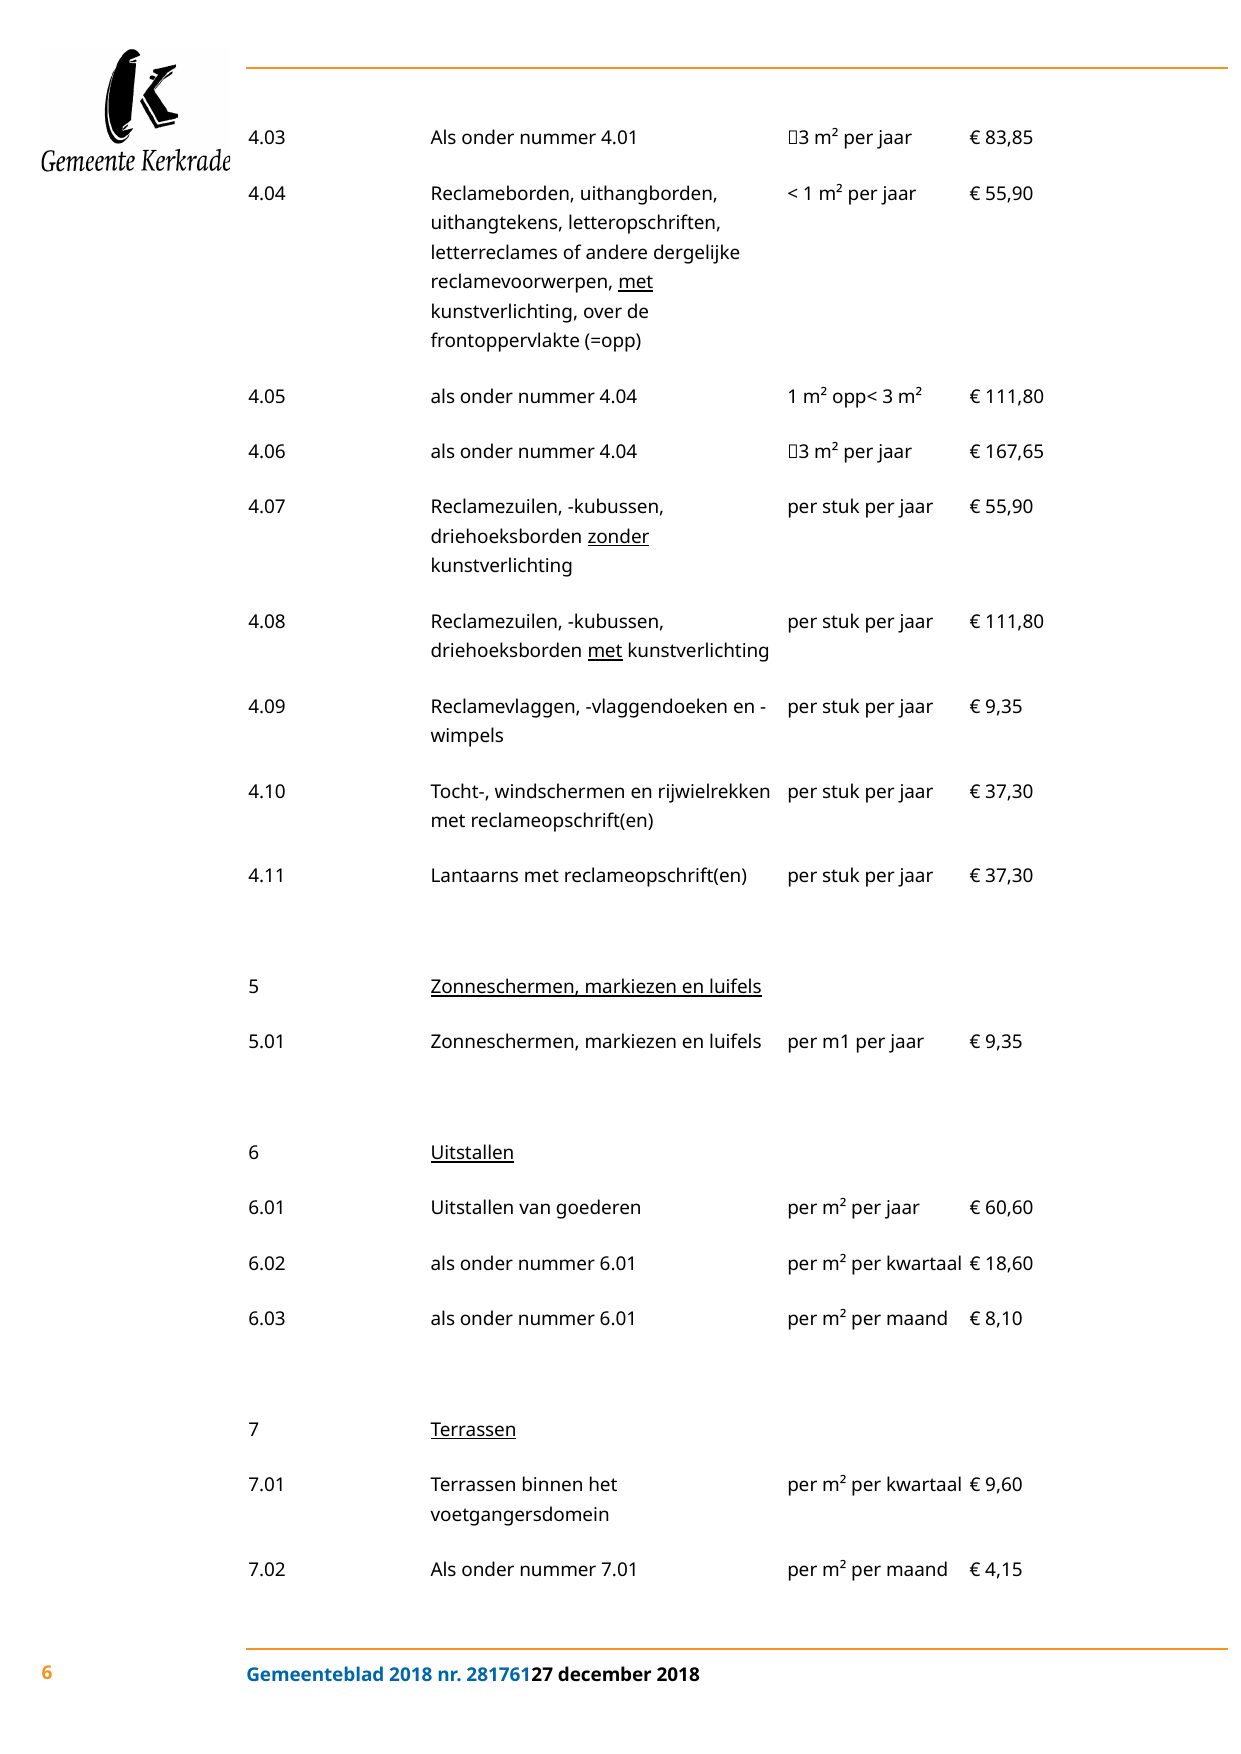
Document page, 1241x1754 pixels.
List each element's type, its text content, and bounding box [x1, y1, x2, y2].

table_cell 4.06 [248, 409, 430, 464]
table_cell 4.11 [248, 833, 430, 888]
table_cell € 4,15 [969, 1526, 1152, 1582]
table_cell per stuk per jaar [787, 663, 969, 748]
table_cell € 167,65 [969, 409, 1152, 464]
table_cell € 55,90 [969, 150, 1152, 353]
table_cell als onder nummer 4.04 [430, 409, 787, 464]
table_cell € 37,30 [969, 748, 1152, 833]
table_cell [787, 1331, 969, 1386]
table_cell [787, 1582, 969, 1607]
table_cell Zonneschermen, markiezen en luifels [430, 944, 787, 999]
table_cell 1 m² opp< 3 m² [787, 353, 969, 409]
table_cell Uitstallen van goederen [430, 1165, 787, 1220]
table_cell [969, 944, 1152, 999]
table_cell [248, 1331, 430, 1386]
table_cell € 111,80 [969, 579, 1152, 663]
table_cell Tocht-, windschermen en rijwielrekken met reclameopschrift(en) [430, 748, 787, 833]
table_cell 5 [248, 944, 430, 999]
table_cell 4.07 [248, 464, 430, 578]
table_cell 6.03 [248, 1276, 430, 1331]
table_cell 4.10 [248, 748, 430, 833]
table_cell [787, 1386, 969, 1442]
table_cell [248, 889, 430, 944]
table_cell 4.09 [248, 663, 430, 748]
table_cell 7.02 [248, 1526, 430, 1582]
table_cell € 18,60 [969, 1220, 1152, 1276]
table_cell per m² per kwartaal [787, 1442, 969, 1526]
table_cell [430, 1331, 787, 1386]
table_cell [787, 1054, 969, 1110]
table_cell [969, 1054, 1152, 1110]
table_cell per stuk per jaar [787, 464, 969, 578]
table_cell Reclamevlaggen, -vlaggendoeken en -wimpels [430, 663, 787, 748]
table_cell Terrassen [430, 1386, 787, 1442]
table_cell 4.04 [248, 150, 430, 353]
table_cell Terrassen binnen het voetgangersdomein [430, 1442, 787, 1526]
table_cell Uitstallen [430, 1110, 787, 1165]
table_cell [248, 1582, 430, 1607]
table_cell 5.01 [248, 999, 430, 1054]
table_cell € 37,30 [969, 833, 1152, 888]
table_cell Als onder nummer 7.01 [430, 1526, 787, 1582]
table_cell [969, 1582, 1152, 1607]
table_cell € 60,60 [969, 1165, 1152, 1220]
table_cell per m² per kwartaal [787, 1220, 969, 1276]
table_cell als onder nummer 4.04 [430, 353, 787, 409]
table_cell [969, 1331, 1152, 1386]
table_cell [430, 889, 787, 944]
picture [41, 47, 231, 172]
table_cell 4.05 [248, 353, 430, 409]
table_cell € 9,60 [969, 1442, 1152, 1526]
table_cell 7.01 [248, 1442, 430, 1526]
table_cell Reclameborden, uithangborden, uithangtekens, letteropschriften, letterreclames of andere dergelijke reclamevoorwerpen, met kunstverlichting, over de frontoppervlakte (=opp) [430, 150, 787, 353]
table_cell 4.03 [248, 95, 430, 150]
table_cell Zonneschermen, markiezen en luifels [430, 999, 787, 1054]
table_cell [969, 889, 1152, 944]
table_cell Reclamezuilen, -kubussen, driehoeksborden zonder kunstverlichting [430, 464, 787, 578]
table_cell per m1 per jaar [787, 999, 969, 1054]
table_cell als onder nummer 6.01 [430, 1276, 787, 1331]
table_cell < 1 m² per jaar [787, 150, 969, 353]
table_cell [787, 944, 969, 999]
table_cell 4.08 [248, 579, 430, 663]
table_cell 6.02 [248, 1220, 430, 1276]
table_cell € 83,85 [969, 95, 1152, 150]
table_cell € 111,80 [969, 353, 1152, 409]
table_cell per stuk per jaar [787, 579, 969, 663]
table_cell [430, 1582, 787, 1607]
table_cell 7 [248, 1386, 430, 1442]
table_cell per m² per jaar [787, 1165, 969, 1220]
table_cell per m² per maand [787, 1526, 969, 1582]
table_cell Lantaarns met reclameopschrift(en) [430, 833, 787, 888]
table_cell per stuk per jaar [787, 833, 969, 888]
table_cell [969, 1110, 1152, 1165]
table_cell € 8,10 [969, 1276, 1152, 1331]
table_cell per stuk per jaar [787, 748, 969, 833]
table_cell [787, 1110, 969, 1165]
table_cell 3 m² per jaar [787, 409, 969, 464]
table_cell 6 [248, 1110, 430, 1165]
table_cell 3 m² per jaar [787, 95, 969, 150]
table_cell [248, 1054, 430, 1110]
table_cell Reclamezuilen, -kubussen, driehoeksborden met kunstverlichting [430, 579, 787, 663]
table_cell [430, 1054, 787, 1110]
table_cell Als onder nummer 4.01 [430, 95, 787, 150]
table_cell € 55,90 [969, 464, 1152, 578]
table_cell als onder nummer 6.01 [430, 1220, 787, 1276]
table_cell [787, 889, 969, 944]
table_cell 6.01 [248, 1165, 430, 1220]
table_cell per m² per maand [787, 1276, 969, 1331]
table_cell [969, 1386, 1152, 1442]
table_cell € 9,35 [969, 663, 1152, 748]
table_cell € 9,35 [969, 999, 1152, 1054]
